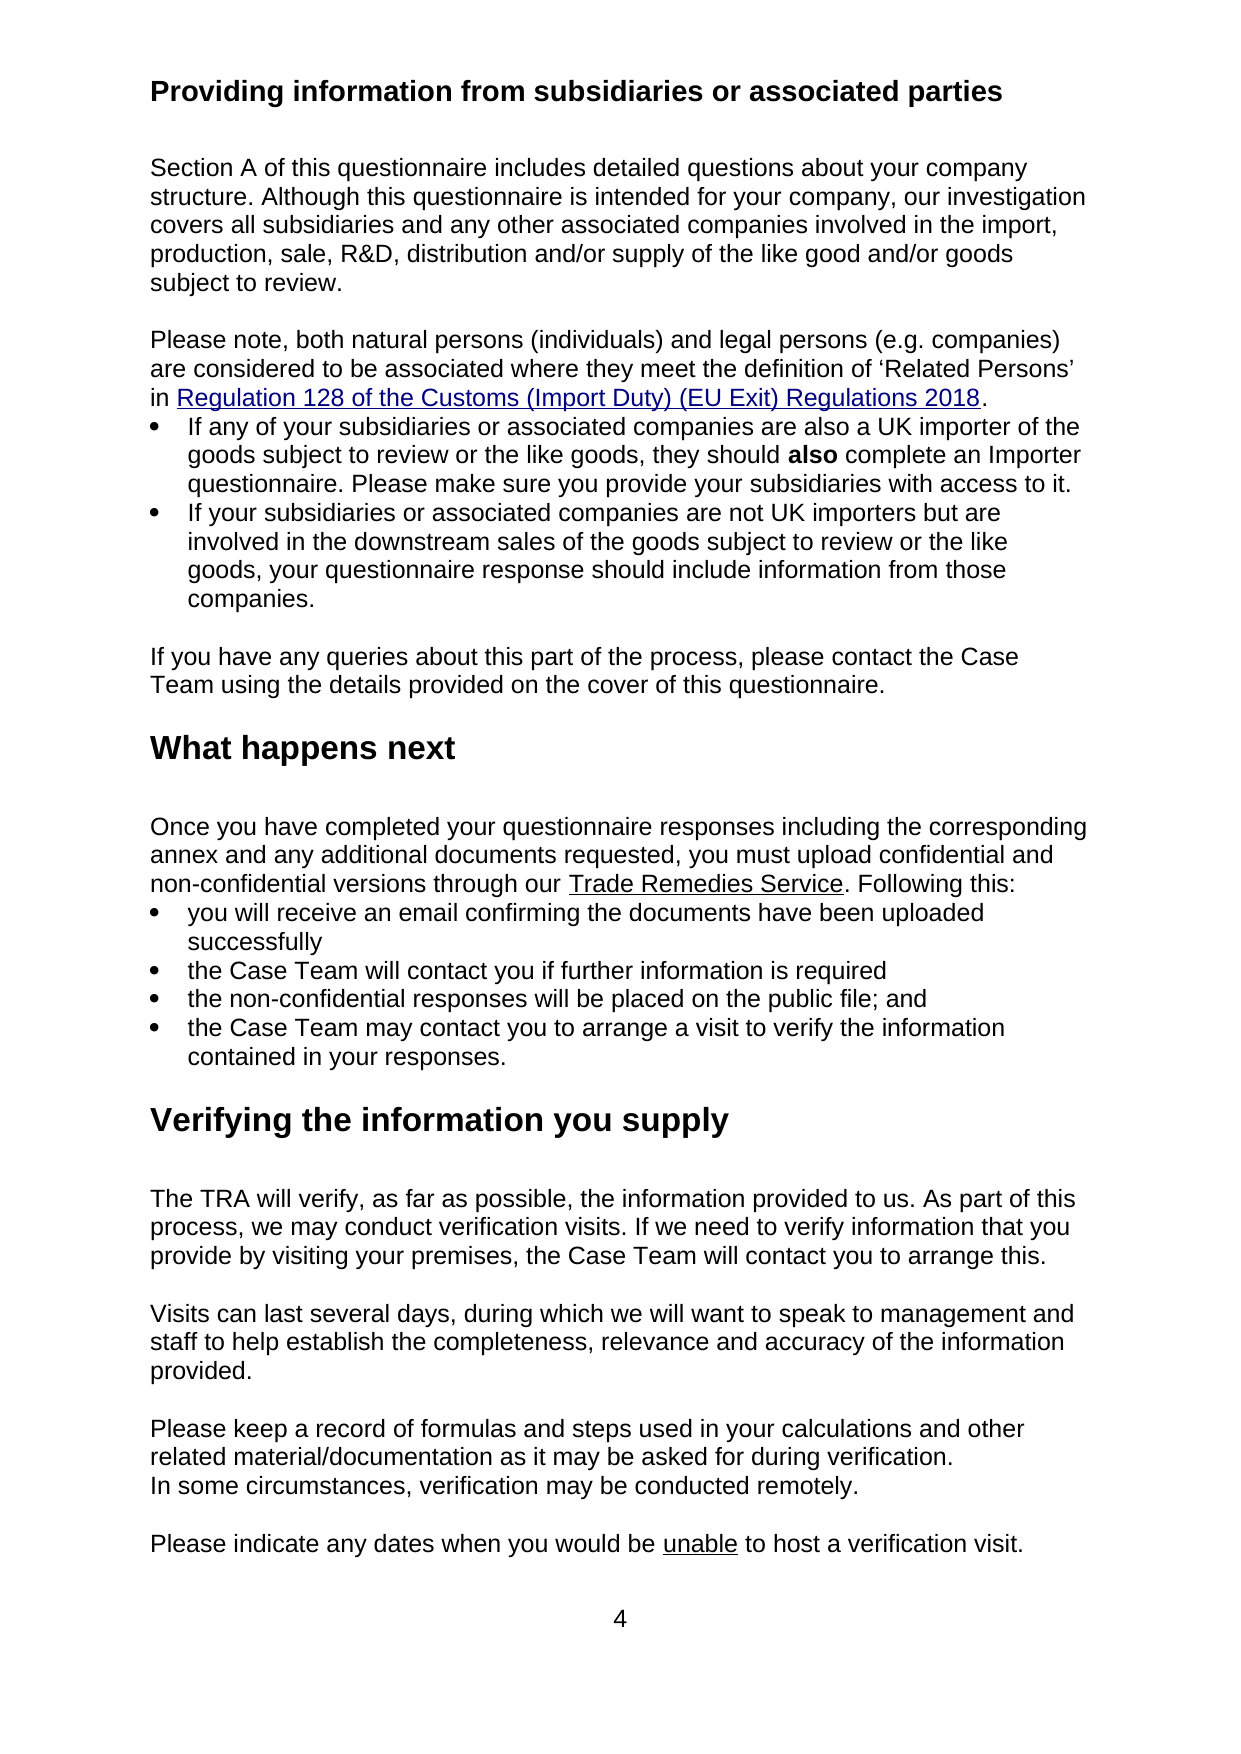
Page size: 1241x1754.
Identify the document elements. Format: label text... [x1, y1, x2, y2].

text In some circumstances, verification may be conducted remotely. [150, 1471, 1090, 1500]
text Once you have completed your questionnaire responses including the corresponding annex and any additional documents requested, you must upload confidential and non-confidential versions through our Trade Remedies Service. Following this: [150, 812, 1090, 898]
text If you have any queries about this part of the process, please contact the Case Team using the details provided on the cover of this questionnaire. [150, 642, 1090, 699]
subtitle Verifying the information you supply [150, 1100, 1090, 1138]
list If your subsidiaries or associated companies are not UK importers but are involved in the downstream sales of the goods subject to review or the like goods, your questionnaire response should include information from those companies. [150, 498, 1090, 613]
subtitle Providing information from subsidiaries or associated parties [150, 74, 1090, 107]
text Section A of this questionnaire includes detailed questions about your company structure. Although this questionnaire is intended for your company, our investigation covers all subsidiaries and any other associated companies involved in the import, production, sale, R&D, distribution and/or supply of the like good and/or goods subject to review. [150, 153, 1090, 296]
text Please indicate any dates when you would be unable to host a verification visit. [150, 1528, 1090, 1557]
list If any of your subsidiaries or associated companies are also a UK importer of the goods subject to review or the like goods, they should also complete an Importer questionnaire. Please make sure you provide your subsidiaries with access to it. [150, 411, 1090, 498]
text The TRA will verify, as far as possible, the information provided to us. As part of this process, we may conduct verification visits. If we need to verify information that you provide by visiting your premises, the Case Team will contact you to arrange this. [150, 1183, 1090, 1270]
text Please keep a record of formulas and steps used in your calculations and other related material/documentation as it may be asked for during verification. [150, 1413, 1090, 1471]
list you will receive an email confirming the documents have been uploaded successfully [150, 898, 1090, 956]
list the Case Team will contact you if further information is required [150, 956, 1090, 984]
subtitle What happens next [150, 728, 1090, 766]
text Visits can last several days, during which we will want to speak to management and staff to help establish the completeness, relevance and accuracy of the information provided. [150, 1298, 1090, 1385]
list the Case Team may contact you to arrange a visit to verify the information contained in your responses. [150, 1013, 1090, 1071]
list the non-confidential responses will be placed on the public file; and [150, 984, 1090, 1013]
text Please note, both natural persons (individuals) and legal persons (e.g. companies) are considered to be associated where they meet the definition of ‘Related Persons’ in Regulation 128 of the Customs (Import Duty) (EU Exit) Regulations 2018. [150, 325, 1090, 411]
